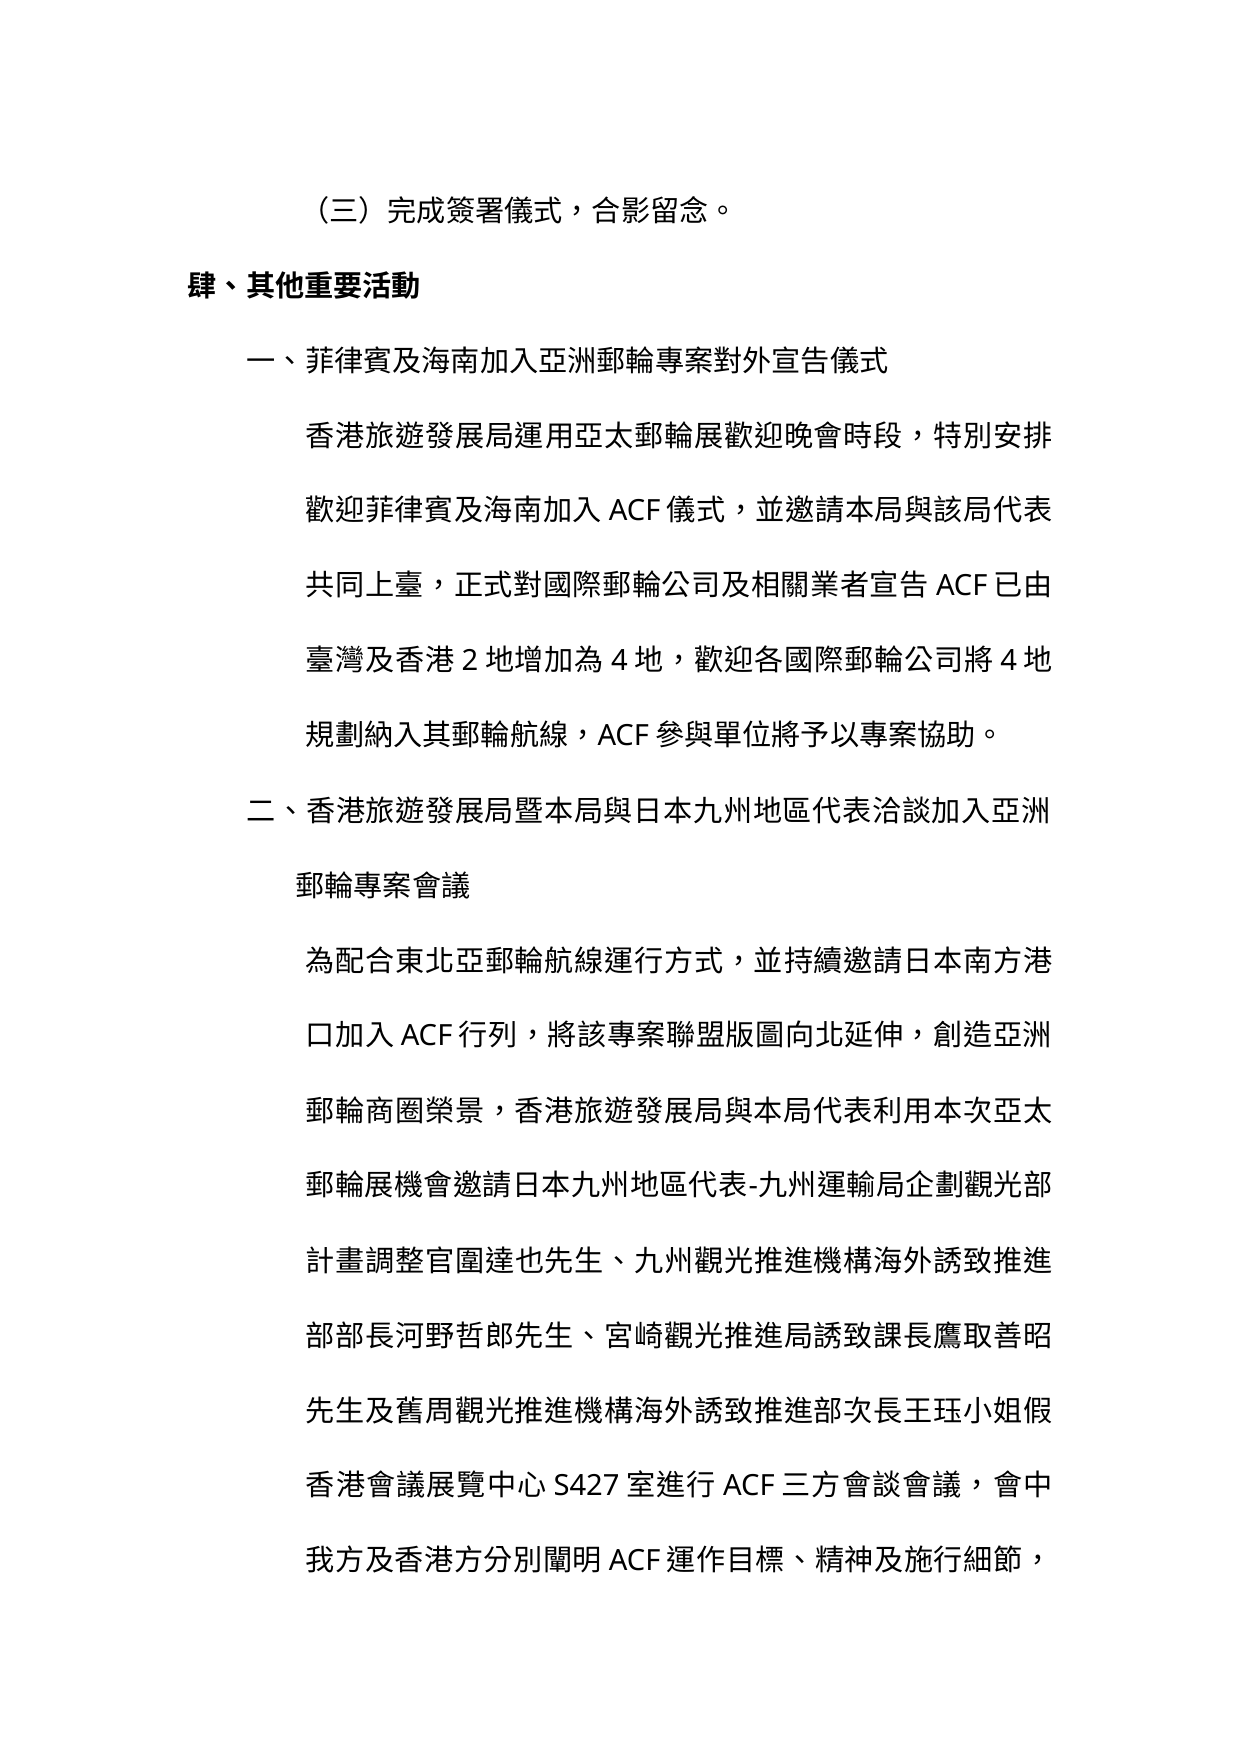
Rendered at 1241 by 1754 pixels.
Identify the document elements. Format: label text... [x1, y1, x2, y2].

text （三）完成簽署儀式，合影留念。 [300, 164, 1053, 239]
text 香港旅遊發展局運用亞太郵輪展歡迎晚會時段，特別安排歡迎菲律賓及海南加入ACF儀式，並邀請本局與該局代表共同上臺，正式對國際郵輪公司及相關業者宣告ACF已由臺灣及香港2地增加為4地，歡迎各國際郵輪公司將4地規劃納入其郵輪航線，ACF參與單位將予以專案協助。 [306, 389, 1053, 764]
text 一、菲律賓及海南加入亞洲郵輪專案對外宣告儀式 [246, 314, 1053, 389]
text 為配合東北亞郵輪航線運行方式，並持續邀請日本南方港口加入ACF行列，將該專案聯盟版圖向北延伸，創造亞洲郵輪商圈榮景，香港旅遊發展局與本局代表利用本次亞太郵輪展機會邀請日本九州地區代表-九州運輸局企劃觀光部計畫調整官圍達也先生、九州觀光推進機構海外誘致推進部部長河野哲郎先生、宮崎觀光推進局誘致課長鷹取善昭先生及舊周觀光推進機構海外誘致推進部次長王珏小姐假香港會議展覽中心S427室進行ACF三方會談會議，會中我方及香港方分別闡明ACF運作目標、精神及施行細節，日本九州方提出須了解事項，再由我方或香港方予以回應。三方洽談氣氛融洽，我方及香港均極力邀請九州南方各港口加入ACF專案，共同致力擴大亞洲郵輪市場規模及航線。日本九州代表表示充分了解我方與香港方所提ACF合作方案內容，承諾將此方案帶回與九州各主要郵輪港口單位洽商，後續並將與香港旅遊發展局駐日本代表處持續連繫。 [306, 914, 1053, 1589]
text 肆、其他重要活動 [187, 239, 1053, 314]
text 二、香港旅遊發展局暨本局與日本九州地區代表洽談加入亞洲郵輪專案會議 [246, 764, 1053, 914]
